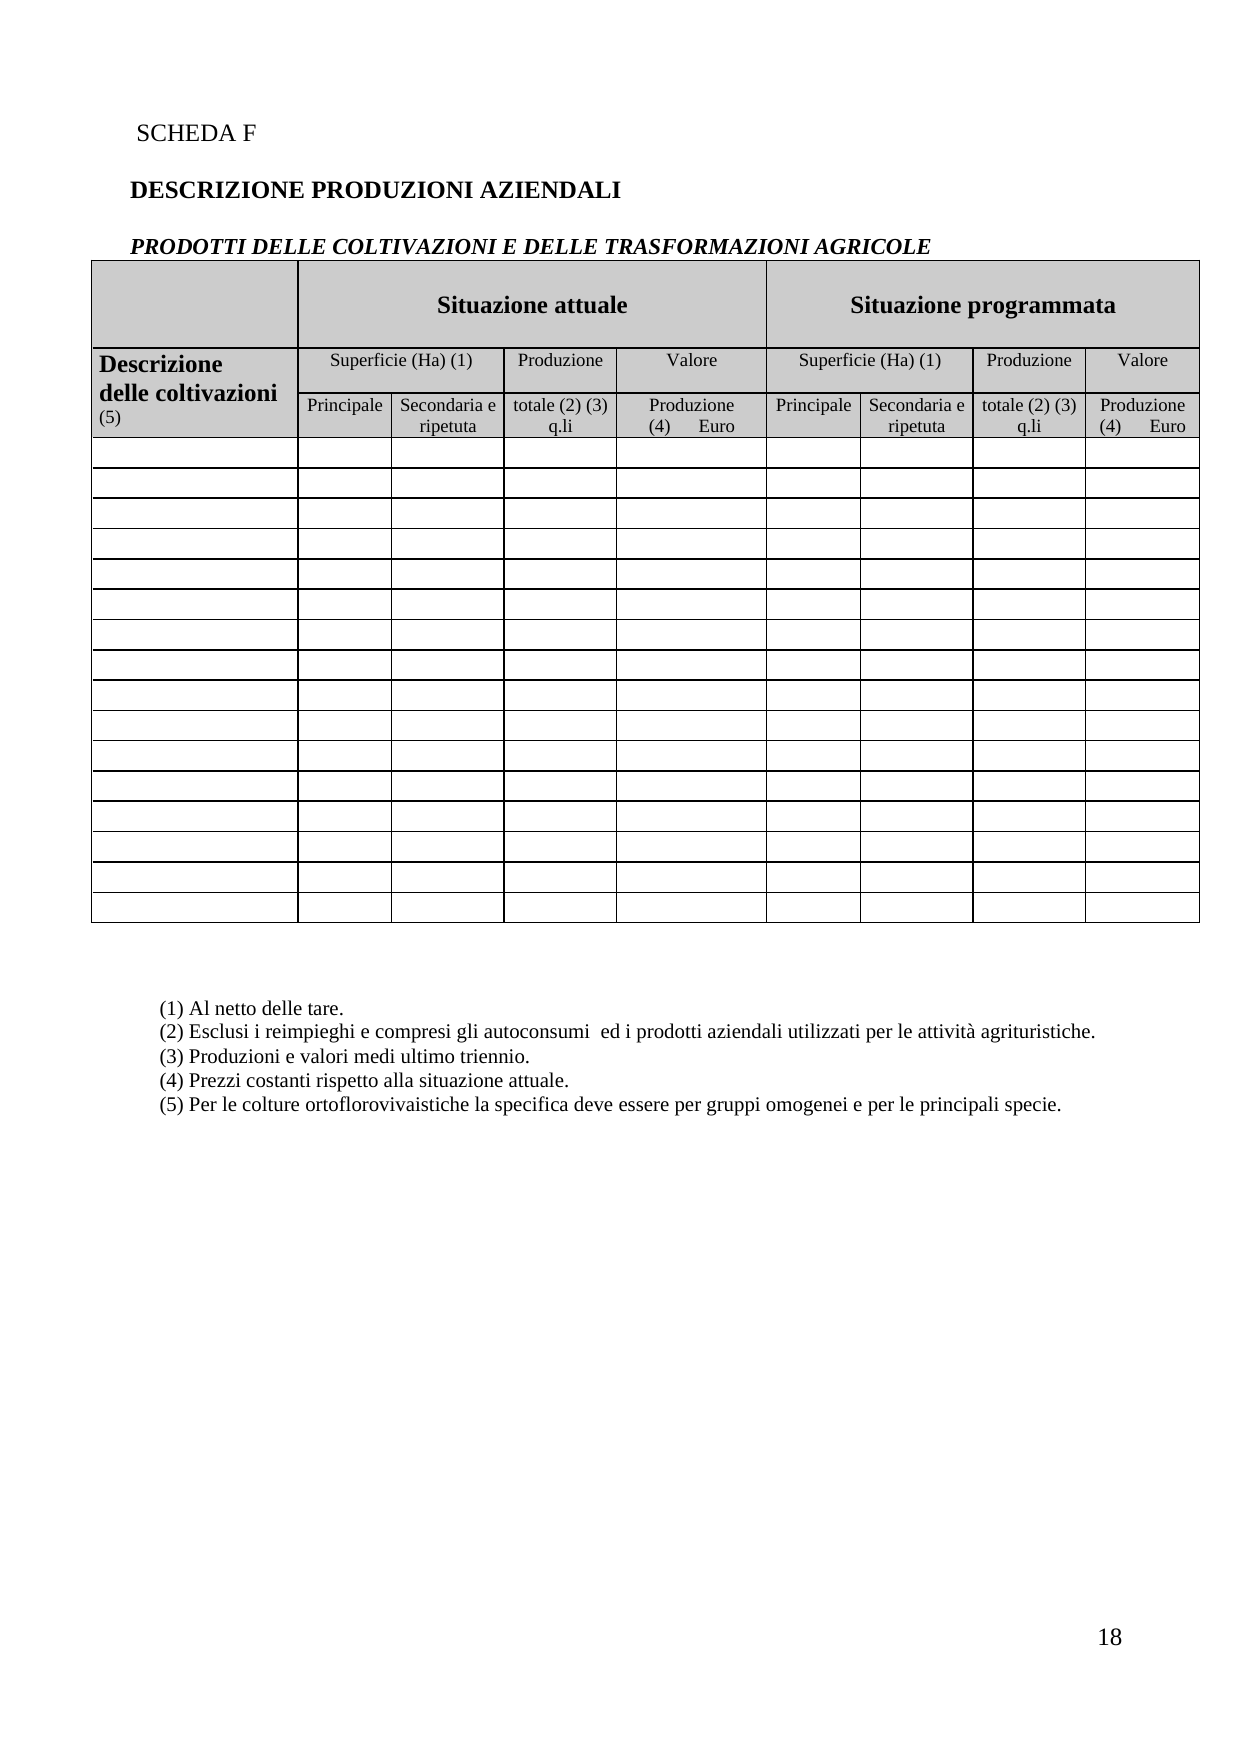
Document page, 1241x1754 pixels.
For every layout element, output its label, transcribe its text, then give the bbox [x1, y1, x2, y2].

list (3) Produzioni e valori medi ultimo triennio. [130, 1043, 1122, 1068]
table_cell [861, 590, 972, 618]
table_cell [617, 469, 766, 497]
table_cell [617, 590, 766, 618]
table_cell [617, 438, 766, 467]
table_cell [861, 499, 972, 528]
table_cell [767, 711, 860, 740]
table_cell [767, 863, 860, 891]
table_cell [767, 802, 860, 831]
table_cell [617, 772, 766, 800]
table_cell [92, 498, 297, 528]
table_cell [392, 499, 503, 528]
table_cell [1086, 741, 1199, 770]
table_cell [92, 620, 297, 649]
table_cell [392, 529, 503, 558]
table_cell [861, 832, 972, 861]
table_cell [1086, 863, 1199, 891]
table_cell [617, 863, 766, 891]
table_cell [974, 560, 1085, 588]
table_cell [392, 772, 503, 800]
table_cell [1086, 499, 1199, 528]
table_cell Descrizione delle coltivazioni (5) [92, 348, 297, 437]
table_cell [92, 438, 297, 467]
table_cell [505, 772, 616, 800]
table_cell [1086, 802, 1199, 831]
table_cell [392, 469, 503, 497]
table_cell [617, 893, 766, 922]
table_cell [974, 741, 1085, 770]
table_cell [861, 529, 972, 558]
table_cell [299, 832, 391, 861]
table_cell [767, 651, 860, 679]
table_cell [92, 741, 297, 770]
table_cell [617, 741, 766, 770]
table_cell [92, 893, 297, 922]
table_cell [861, 651, 972, 679]
table_cell [974, 772, 1085, 800]
table_cell [861, 620, 972, 649]
table_cell [299, 529, 391, 558]
table_cell [1086, 651, 1199, 679]
table_cell [1086, 529, 1199, 558]
table_cell [767, 772, 860, 800]
table_cell [617, 651, 766, 679]
table_cell totale (2) (3) q.li [974, 394, 1085, 437]
table_cell [861, 438, 972, 467]
table_cell Superficie (Ha) (1) [767, 349, 972, 392]
table_cell Valore [617, 349, 766, 392]
table_cell [92, 771, 297, 800]
table_cell Principale [767, 394, 860, 437]
table_cell [92, 589, 297, 618]
table_cell [767, 832, 860, 861]
list (2) Esclusi i reimpieghi e compresi gli autoconsumi ed i prodotti aziendali utilizzati per le attività agrituristiche. [130, 1019, 1122, 1043]
table_cell [861, 711, 972, 740]
table_cell [92, 862, 297, 891]
table_cell [974, 711, 1085, 740]
table_cell Produzione (4) Euro [1086, 394, 1199, 437]
table_cell [392, 832, 503, 861]
table_cell [617, 620, 766, 649]
table_cell [767, 469, 860, 497]
table_cell [299, 893, 391, 922]
list (4) Prezzi costanti rispetto alla situazione attuale. [130, 1068, 1122, 1092]
table_cell [1086, 438, 1199, 467]
table_cell [505, 802, 616, 831]
table_cell totale (2) (3) q.li [505, 394, 616, 437]
table_cell [392, 741, 503, 770]
table_cell [92, 559, 297, 588]
table_cell [299, 469, 391, 497]
table_cell [974, 620, 1085, 649]
table_cell [767, 681, 860, 709]
table_cell [974, 499, 1085, 528]
table_cell [974, 863, 1085, 891]
table_cell [92, 680, 297, 709]
table_cell [505, 651, 616, 679]
table_cell [505, 560, 616, 588]
table_cell [92, 711, 297, 740]
table_cell [767, 438, 860, 467]
list (1) Al netto delle tare. [130, 995, 1122, 1019]
table_cell [92, 468, 297, 497]
table_cell [861, 469, 972, 497]
table_cell [767, 620, 860, 649]
table_cell [505, 711, 616, 740]
table_cell [974, 802, 1085, 831]
table_cell [767, 741, 860, 770]
table_cell [1086, 681, 1199, 709]
table_cell [974, 681, 1085, 709]
table_cell [92, 650, 297, 679]
table_cell [767, 529, 860, 558]
table_cell [392, 802, 503, 831]
table_cell [767, 590, 860, 618]
table_cell [392, 893, 503, 922]
table_cell Valore [1086, 349, 1199, 392]
table_cell [1086, 560, 1199, 588]
table_cell [505, 590, 616, 618]
table_cell Superficie (Ha) (1) [299, 349, 503, 392]
table_cell [299, 863, 391, 891]
table_cell [767, 560, 860, 588]
table_cell [505, 681, 616, 709]
subtitle DESCRIZIONE PRODUZIONI AZIENDALI [130, 176, 1122, 204]
table_cell Secondaria e ripetuta [861, 394, 972, 437]
table_cell [299, 772, 391, 800]
table_cell [861, 802, 972, 831]
table_cell Produzione [505, 349, 616, 392]
table_cell [861, 681, 972, 709]
table_cell Principale [299, 394, 391, 437]
table_cell [505, 741, 616, 770]
table_cell [1086, 711, 1199, 740]
table_header Situazione programmata [767, 261, 1199, 347]
table_cell [299, 620, 391, 649]
table_header [92, 261, 297, 347]
list (5) Per le colture ortoflorovivaistiche la specifica deve essere per gruppi omogenei e per le principali specie. [130, 1092, 1122, 1116]
table_cell [299, 651, 391, 679]
table_cell [299, 438, 391, 467]
table_cell Secondaria e ripetuta [392, 394, 503, 437]
table_cell [861, 741, 972, 770]
table_cell [974, 893, 1085, 922]
table_cell [617, 560, 766, 588]
table_cell [505, 438, 616, 467]
table_cell [299, 560, 391, 588]
table_cell [617, 832, 766, 861]
table_cell [974, 832, 1085, 861]
table_cell [505, 499, 616, 528]
table_cell [617, 711, 766, 740]
table_cell [1086, 772, 1199, 800]
table_cell [767, 499, 860, 528]
table_cell [299, 802, 391, 831]
table_cell [1086, 832, 1199, 861]
subtitle SCHEDA F [130, 118, 1122, 147]
table_cell [392, 590, 503, 618]
table_cell [299, 681, 391, 709]
table_cell [505, 620, 616, 649]
table_cell [861, 893, 972, 922]
table_cell [505, 863, 616, 891]
table_cell [617, 681, 766, 709]
table_cell [1086, 469, 1199, 497]
table_cell [299, 711, 391, 740]
table_cell [392, 711, 503, 740]
table_cell [861, 560, 972, 588]
table_cell [617, 499, 766, 528]
table_cell [1086, 590, 1199, 618]
table_header Situazione attuale [299, 261, 766, 347]
table_cell [974, 469, 1085, 497]
table_cell Produzione [974, 349, 1085, 392]
table_cell [392, 620, 503, 649]
table_cell [392, 681, 503, 709]
table_cell [299, 499, 391, 528]
table_cell Produzione (4) Euro [617, 394, 766, 437]
table_cell [392, 651, 503, 679]
table_cell [974, 438, 1085, 467]
table_cell [1086, 893, 1199, 922]
table_cell [767, 893, 860, 922]
table_cell [617, 802, 766, 831]
text PRODOTTI DELLE COLTIVAZIONI E DELLE TRASFORMAZIONI AGRICOLE [130, 233, 1122, 259]
table_cell [92, 529, 297, 558]
table_cell [392, 438, 503, 467]
table_cell [861, 863, 972, 891]
table_cell [1086, 620, 1199, 649]
table_cell [392, 560, 503, 588]
table_cell [505, 893, 616, 922]
table_cell [617, 529, 766, 558]
table_cell [505, 469, 616, 497]
table_cell [974, 529, 1085, 558]
table_cell [392, 863, 503, 891]
table_cell [299, 741, 391, 770]
table_cell [861, 772, 972, 800]
table_cell [299, 590, 391, 618]
table_cell [505, 832, 616, 861]
table_cell [92, 801, 297, 831]
table_cell [974, 590, 1085, 618]
table_cell [974, 651, 1085, 679]
table_cell [505, 529, 616, 558]
table_cell [92, 832, 297, 861]
